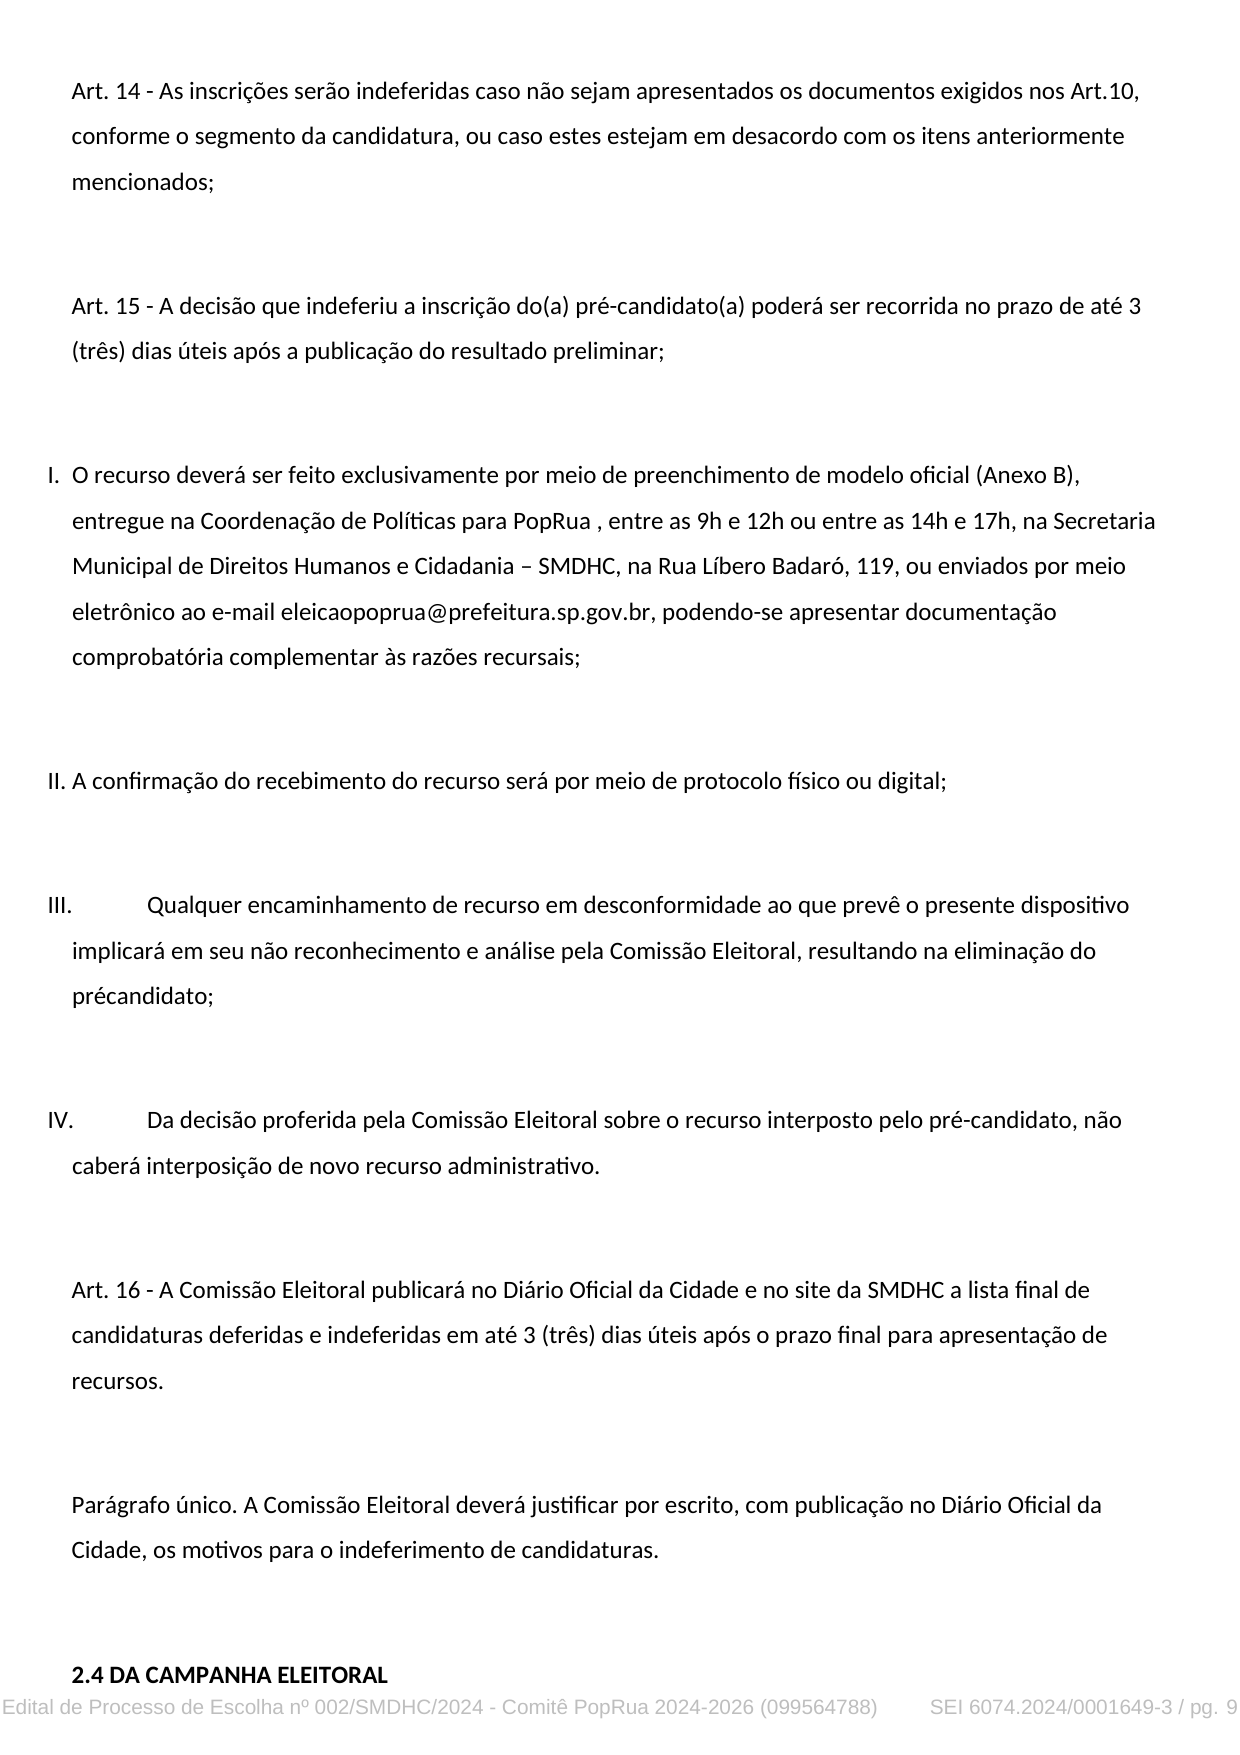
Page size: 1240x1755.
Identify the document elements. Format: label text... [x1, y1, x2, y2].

text 2.4 DA CAMPANHA ELEITORAL [71, 1659, 1169, 1689]
list O recurso deverá ser feito exclusivamente por meio de preenchimento de modelo oficial (Anexo B), entregue na Coordenação de Políticas para PopRua , entre as 9h e 12h ou entre as 14h e 17h, na Secretaria Municipal de Direitos Humanos e Cidadania – SMDHC, na Rua Líbero Badaró, 119, ou enviados por meio eletrônico ao e-mail eleicaopoprua@prefeitura.sp.gov.br, podendo-se apresentar documentação comprobatória complementar às razões recursais; [47, 459, 1168, 672]
list Qualquer encaminhamento de recurso em desconformidade ao que prevê o presente dispositivo implicará em seu não reconhecimento e análise pela Comissão Eleitoral, resultando na eliminação do précandidato; [47, 889, 1168, 1011]
text Art. 15 - A decisão que indeferiu a inscrição do(a) pré-candidato(a) poderá ser recorrida no prazo de até 3 (três) dias úteis após a publicação do resultado preliminar; [71, 290, 1168, 366]
text Parágrafo único. A Comissão Eleitoral deverá justificar por escrito, com publicação no Diário Oficial da Cidade, os motivos para o indeferimento de candidaturas. [71, 1489, 1168, 1565]
text Art. 14 - As inscrições serão indeferidas caso não sejam apresentados os documentos exigidos nos Art.10, conforme o segmento da candidatura, ou caso estes estejam em desacordo com os itens anteriormente mencionados; [71, 75, 1168, 196]
text Art. 16 - A Comissão Eleitoral publicará no Diário Oficial da Cidade e no site da SMDHC a lista final de candidaturas deferidas e indeferidas em até 3 (três) dias úteis após o prazo final para apresentação de recursos. [71, 1274, 1168, 1396]
list A confirmação do recebimento do recurso será por meio de protocolo físico ou digital; [47, 765, 1168, 796]
list Da decisão proferida pela Comissão Eleitoral sobre o recurso interposto pelo pré-candidato, não caberá interposição de novo recurso administrativo. [47, 1104, 1168, 1181]
